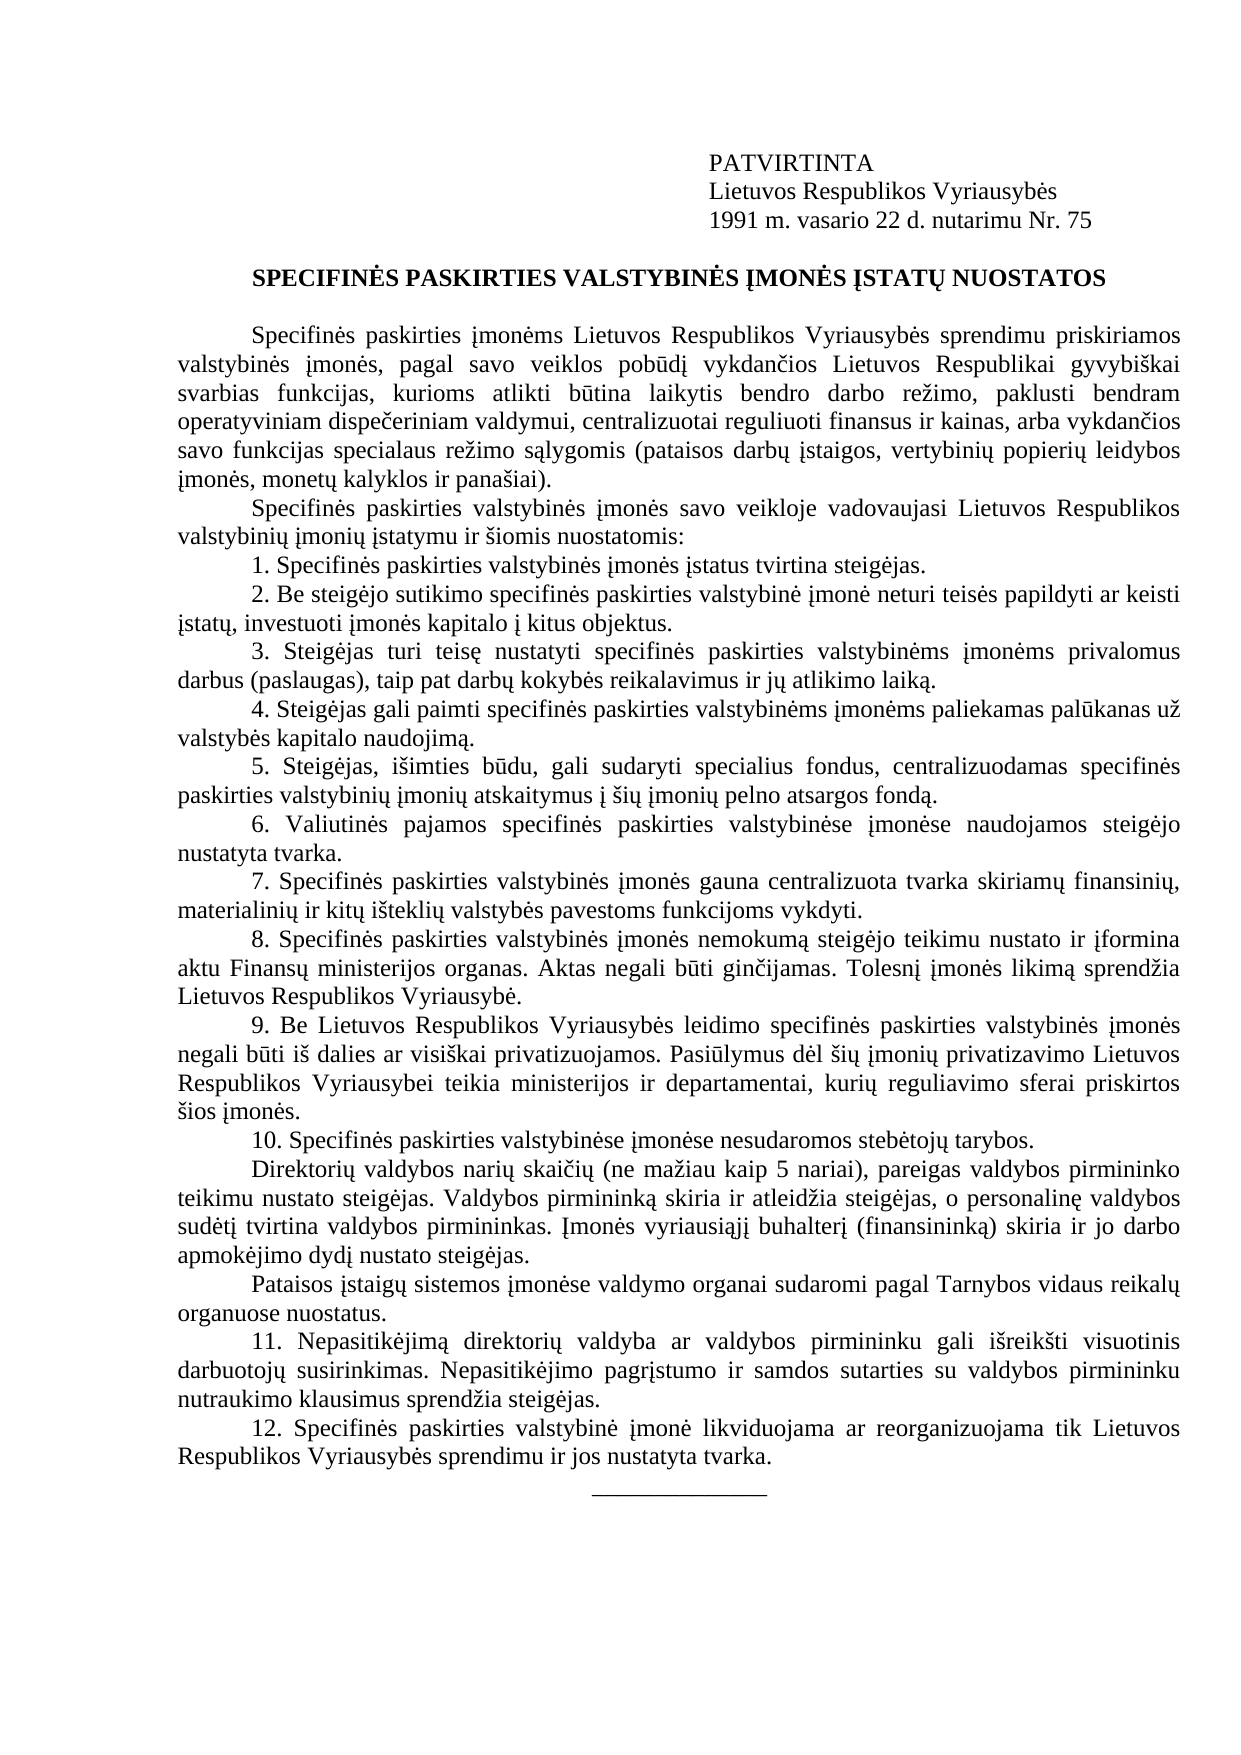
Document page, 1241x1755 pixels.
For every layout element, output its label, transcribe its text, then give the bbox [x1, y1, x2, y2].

text SPECIFINĖS PASKIRTIES VALSTYBINĖS ĮMONĖS ĮSTATŲ NUOSTATOS [177, 263, 1181, 291]
text 8. Specifinės paskirties valstybinės įmonės nemokumą steigėjo teikimu nustato ir įformina aktu Finansų ministerijos organas. Aktas negali būti ginčijamas. Tolesnį įmonės likimą sprendžia Lietuvos Respublikos Vyriausybė. [177, 924, 1181, 1010]
text 1. Specifinės paskirties valstybinės įmonės įstatus tvirtina steigėjas. [177, 550, 1181, 579]
text 3. Steigėjas turi teisę nustatyti specifinės paskirties valstybinėms įmonėms privalomus darbus (paslaugas), taip pat darbų kokybės reikalavimus ir jų atlikimo laiką. [177, 636, 1181, 694]
text 11. Nepasitikėjimą direktorių valdyba ar valdybos pirmininku gali išreikšti visuotinis darbuotojų susirinkimas. Nepasitikėjimo pagrįstumo ir samdos sutarties su valdybos pirmininku nutraukimo klausimus sprendžia steigėjas. [177, 1326, 1181, 1413]
text 10. Specifinės paskirties valstybinėse įmonėse nesudaromos stebėtojų tarybos. [177, 1125, 1181, 1154]
text 12. Specifinės paskirties valstybinė įmonė likviduojama ar reorganizuojama tik Lietuvos Respublikos Vyriausybės sprendimu ir jos nustatyta tvarka. [177, 1413, 1181, 1470]
text 4. Steigėjas gali paimti specifinės paskirties valstybinėms įmonėms paliekamas palūkanas už valstybės kapitalo naudojimą. [177, 694, 1181, 751]
text Specifinės paskirties įmonėms Lietuvos Respublikos Vyriausybės sprendimu priskiriamos valstybinės įmonės, pagal savo veiklos pobūdį vykdančios Lietuvos Respublikai gyvybiškai svarbias funkcijas, kurioms atlikti būtina laikytis bendro darbo režimo, paklusti bendram operatyviniam dispečeriniam valdymui, centralizuotai reguliuoti finansus ir kainas, arba vykdančios savo funkcijas specialaus režimo sąlygomis (pataisos darbų įstaigos, vertybinių popierių leidybos įmonės, monetų kalyklos ir panašiai). [177, 320, 1181, 493]
text 1991 m. vasario 22 d. nutarimu Nr. 75 [177, 205, 1181, 234]
text 5. Steigėjas, išimties būdu, gali sudaryti specialius fondus, centralizuodamas specifinės paskirties valstybinių įmonių atskaitymus į šių įmonių pelno atsargos fondą. [177, 751, 1181, 809]
text PATVIRTINTA [177, 148, 1181, 176]
text ______________ [177, 1470, 1181, 1499]
text Lietuvos Respublikos Vyriausybės [177, 176, 1181, 205]
text Pataisos įstaigų sistemos įmonėse valdymo organai sudaromi pagal Tarnybos vidaus reikalų organuose nuostatus. [177, 1269, 1181, 1326]
text Specifinės paskirties valstybinės įmonės savo veikloje vadovaujasi Lietuvos Respublikos valstybinių įmonių įstatymu ir šiomis nuostatomis: [177, 493, 1181, 550]
text 9. Be Lietuvos Respublikos Vyriausybės leidimo specifinės paskirties valstybinės įmonės negali būti iš dalies ar visiškai privatizuojamos. Pasiūlymus dėl šių įmonių privatizavimo Lietuvos Respublikos Vyriausybei teikia ministerijos ir departamentai, kurių reguliavimo sferai priskirtos šios įmonės. [177, 1010, 1181, 1125]
text 2. Be steigėjo sutikimo specifinės paskirties valstybinė įmonė neturi teisės papildyti ar keisti įstatų, investuoti įmonės kapitalo į kitus objektus. [177, 579, 1181, 636]
text Direktorių valdybos narių skaičių (ne mažiau kaip 5 nariai), pareigas valdybos pirmininko teikimu nustato steigėjas. Valdybos pirmininką skiria ir atleidžia steigėjas, o personalinę valdybos sudėtį tvirtina valdybos pirmininkas. Įmonės vyriausiąjį buhalterį (finansininką) skiria ir jo darbo apmokėjimo dydį nustato steigėjas. [177, 1154, 1181, 1269]
text 6. Valiutinės pajamos specifinės paskirties valstybinėse įmonėse naudojamos steigėjo nustatyta tvarka. [177, 809, 1181, 866]
text 7. Specifinės paskirties valstybinės įmonės gauna centralizuota tvarka skiriamų finansinių, materialinių ir kitų išteklių valstybės pavestoms funkcijoms vykdyti. [177, 866, 1181, 924]
